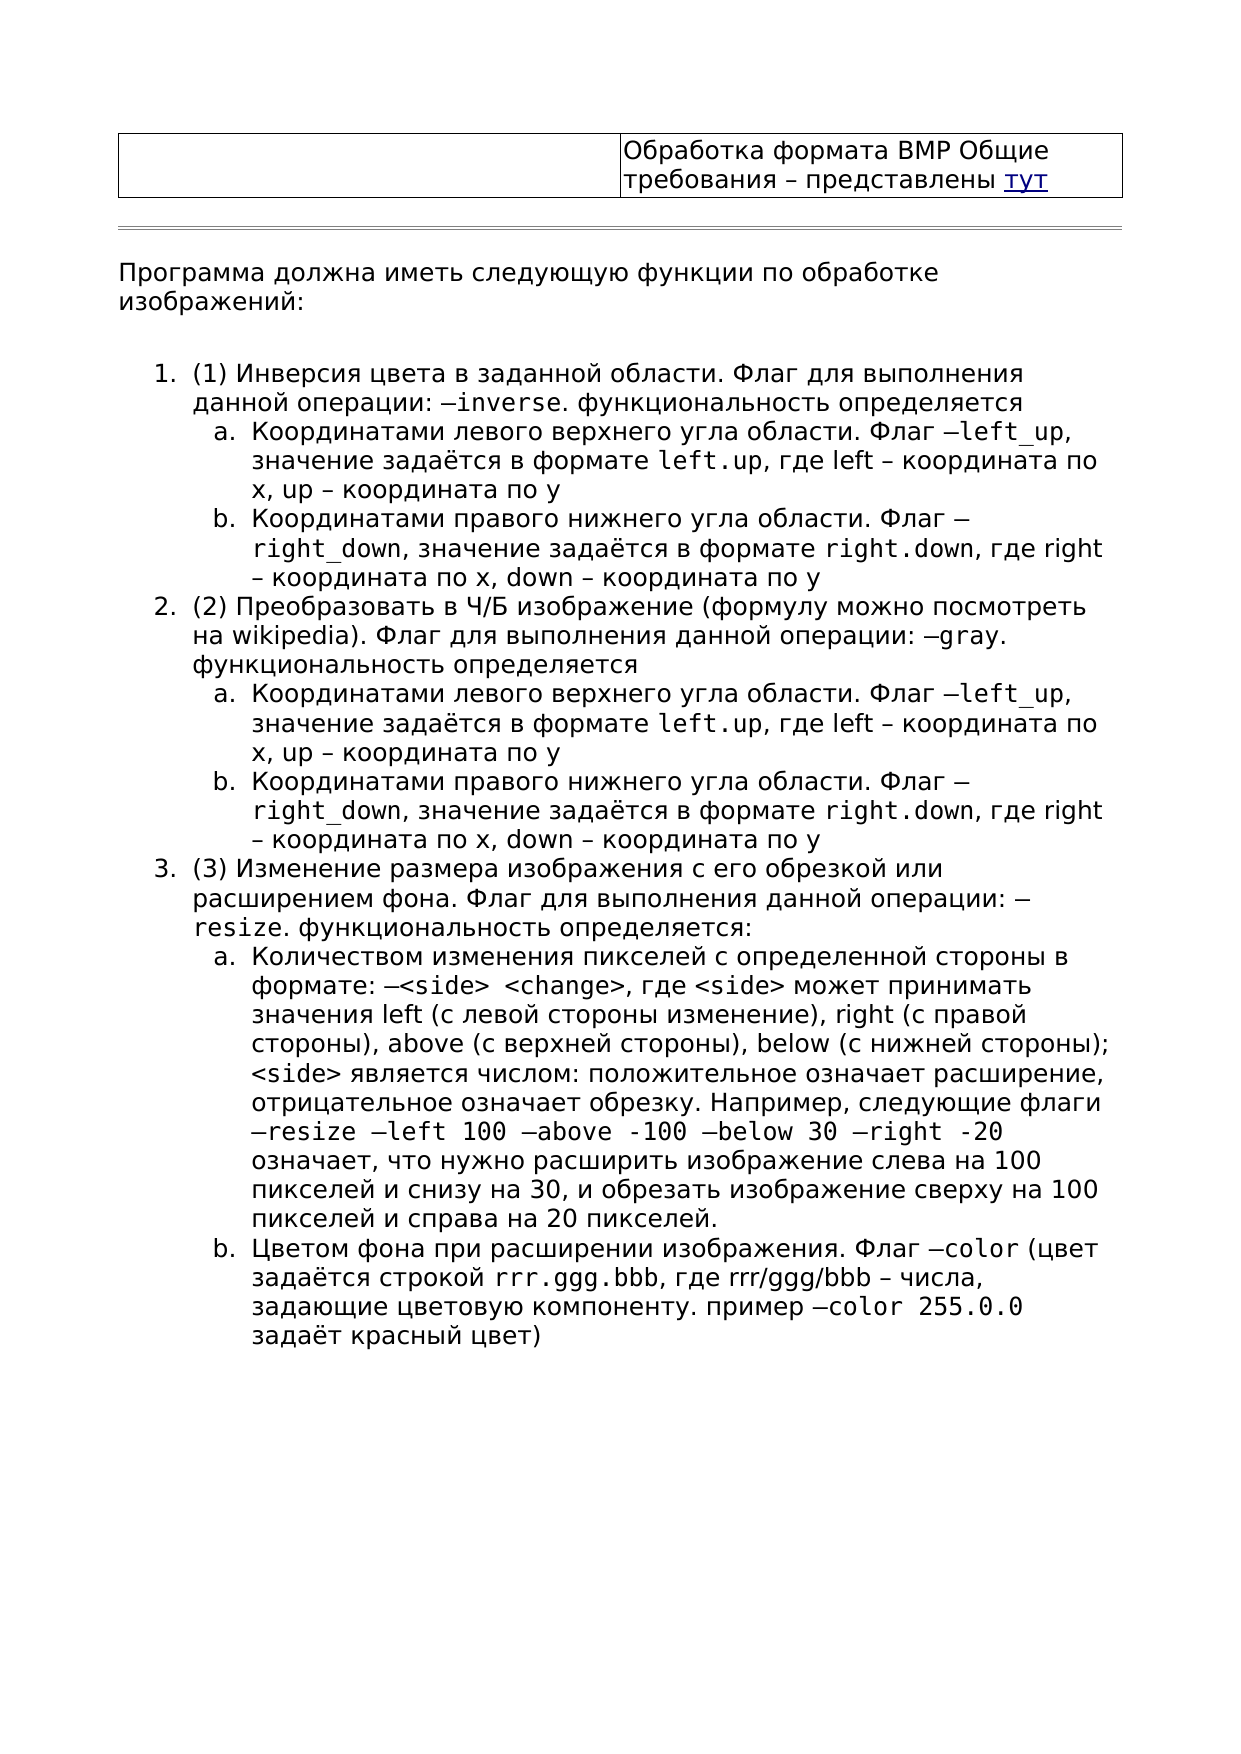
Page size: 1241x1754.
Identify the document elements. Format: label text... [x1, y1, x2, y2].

list (1) Инверсия цвета в заданной области. Флаг для выполнения данной операции: –inverse. функциональность определяется [177, 359, 1122, 417]
list Координатами левого верхнего угла области. Флаг –left_up, значение задаётся в формате left.up, где left – координата по x, up – координата по y [236, 679, 1122, 767]
list Координатами правого нижнего угла области. Флаг –right_down, значение задаётся в формате right.down, где right – координата по x, down – координата по y [236, 767, 1122, 854]
table_header Обработка формата BMP Общие требования – представлены тут [621, 134, 1122, 197]
list Координатами левого верхнего угла области. Флаг –left_up, значение задаётся в формате left.up, где left – координата по x, up – координата по y [236, 417, 1122, 504]
list Количеством изменения пикселей с определенной стороны в формате: –<side> <change>, где <side> может принимать значения left (с левой стороны изменение), right (с правой стороны), above (с верхней стороны), below (с нижней стороны); <side> является числом: положительное означает расширение, отрицательное означает обрезку. Например, следующие флаги –resize –left 100 –above -100 –below 30 –right -20 означает, что нужно расширить изображение слева на 100 пикселей и снизу на 30, и обрезать изображение сверху на 100 пикселей и справа на 20 пикселей. [236, 942, 1122, 1234]
list Цветом фона при расширении изображения. Флаг –color (цвет задаётся строкой rrr.ggg.bbb, где rrr/ggg/bbb – числа, задающие цветовую компоненту. пример –color 255.0.0 задаёт красный цвет) [236, 1234, 1122, 1350]
list (3) Изменение размера изображения с его обрезкой или расширением фона. Флаг для выполнения данной операции: –resize. функциональность определяется: [177, 854, 1122, 942]
list (2) Преобразовать в Ч/Б изображение (формулу можно посмотреть на wikipedia). Флаг для выполнения данной операции: –gray. функциональность определяется [177, 592, 1122, 679]
table_header [119, 134, 620, 197]
list Координатами правого нижнего угла области. Флаг –right_down, значение задаётся в формате right.down, где right – координата по x, down – координата по y [236, 504, 1122, 592]
text Программа должна иметь следующую функции по обработке изображений: [118, 258, 1122, 317]
